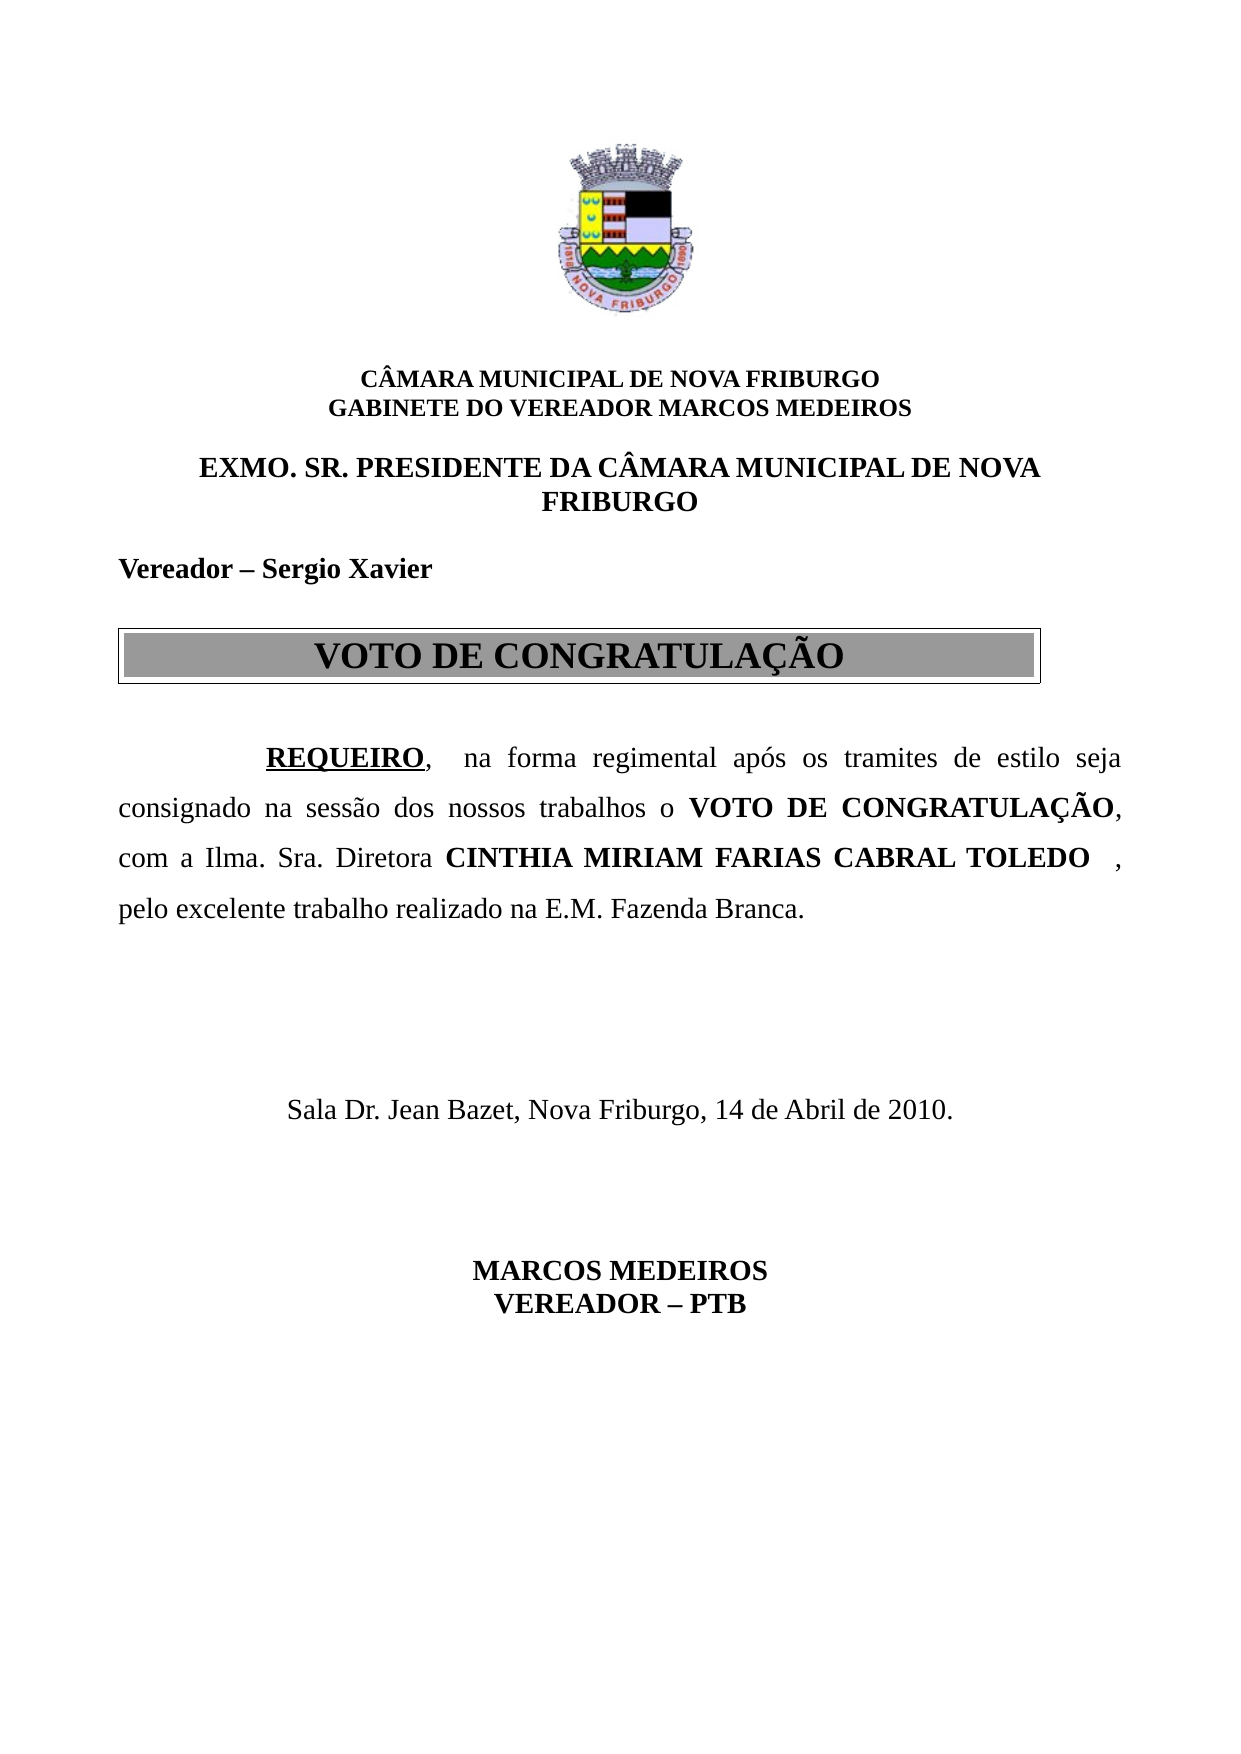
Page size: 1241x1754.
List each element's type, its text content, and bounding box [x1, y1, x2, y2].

table_header VOTO DE CONGRATULAÇÃO [119, 629, 1040, 682]
text EXMO. SR. PRESIDENTE DA CÂMARA MUNICIPAL DE NOVA FRIBURGO [118, 450, 1122, 517]
text Vereador – Sergio Xavier [118, 551, 1122, 584]
picture [537, 127, 703, 327]
text GABINETE DO VEREADOR MARCOS MEDEIROS [118, 393, 1122, 422]
text MARCOS MEDEIROS [118, 1253, 1122, 1286]
text CÂMARA MUNICIPAL DE NOVA FRIBURGO [118, 364, 1122, 393]
text Sala Dr. Jean Bazet, Nova Friburgo, 14 de Abril de 2010. [118, 1092, 1122, 1125]
text VEREADOR – PTB [118, 1286, 1122, 1320]
text REQUEIRO, na forma regimental após os tramites de estilo seja consignado na sessão dos nossos trabalhos o VOTO DE CONGRATULAÇÃO, com a Ilma. Sra. Diretora CINTHIA MIRIAM FARIAS CABRAL TOLEDO , pelo excelente trabalho realizado na E.M. Fazenda Branca. [118, 740, 1122, 924]
